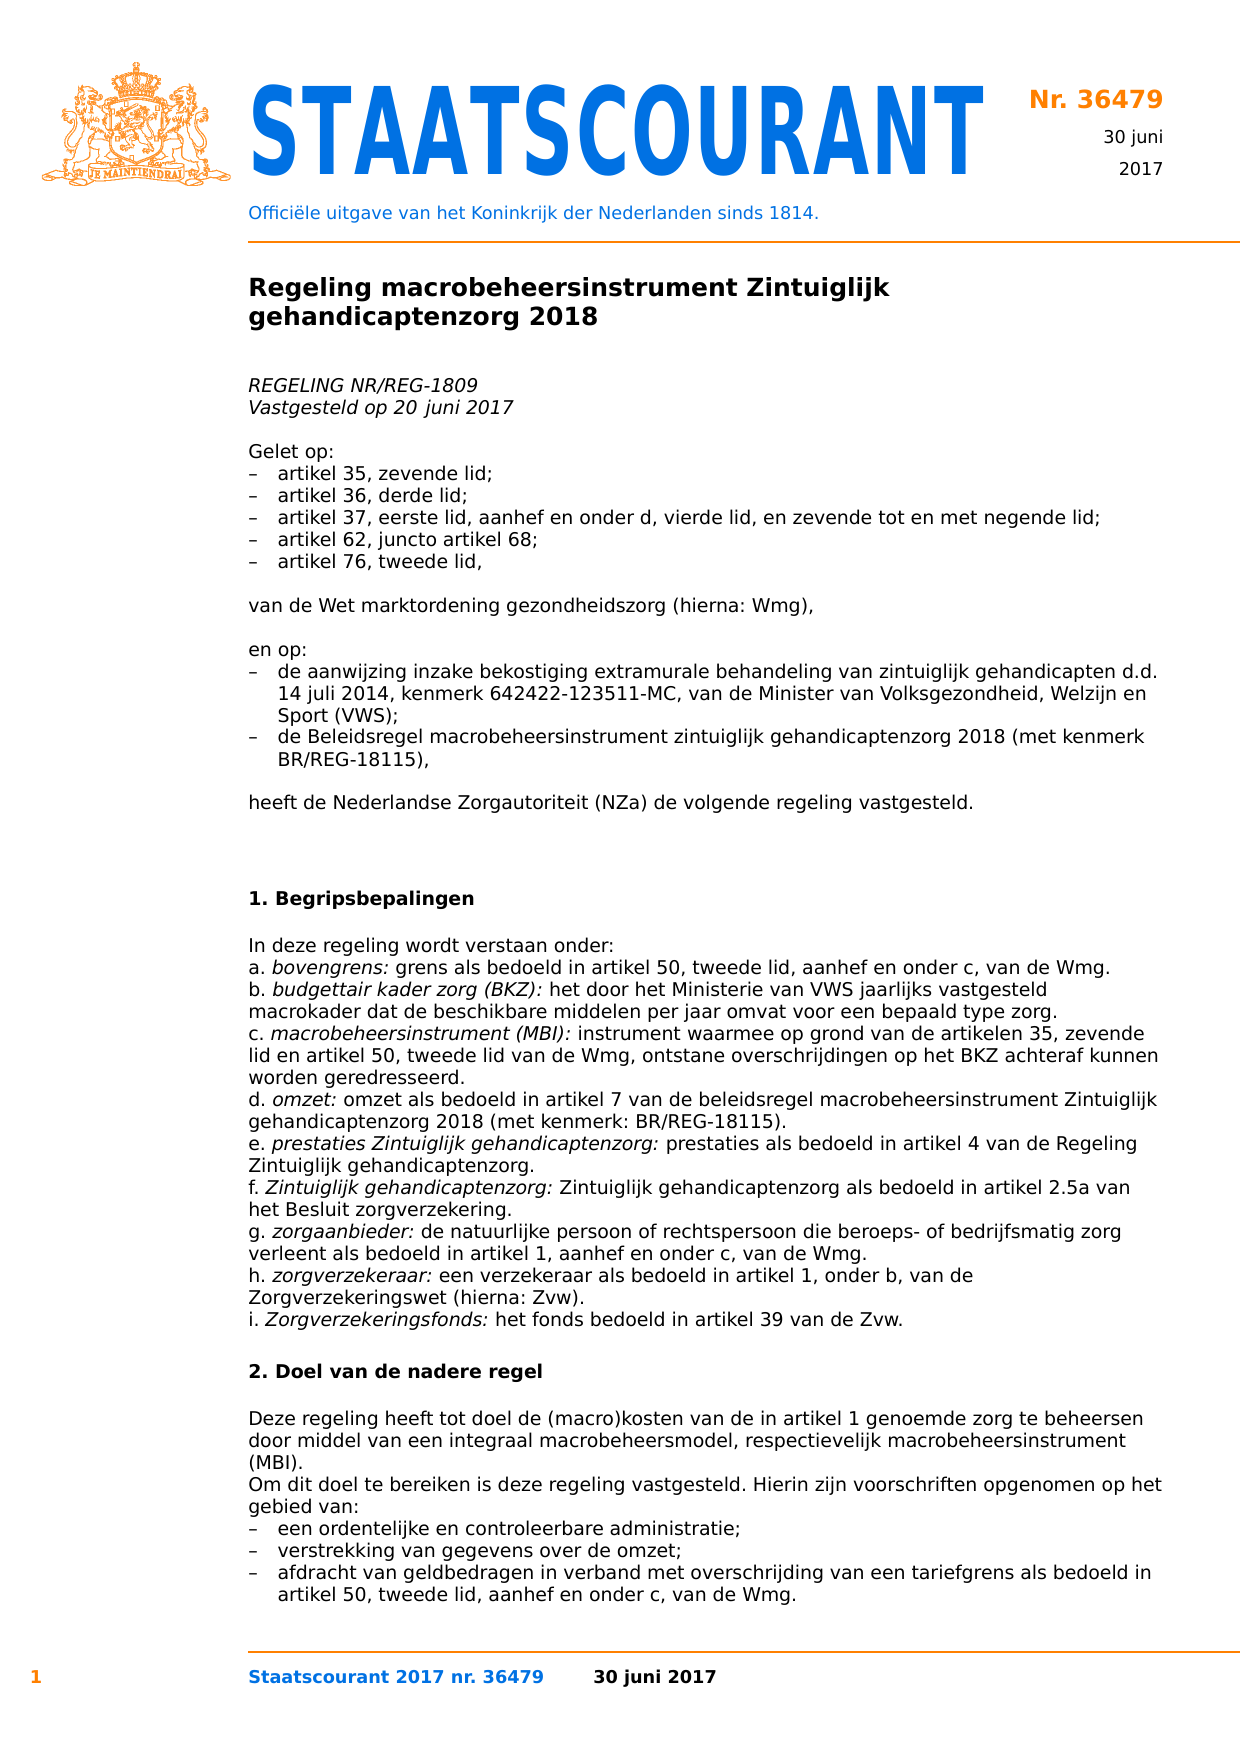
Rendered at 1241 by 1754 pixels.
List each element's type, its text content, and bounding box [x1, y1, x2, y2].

text – artikel 62, juncto artikel 68; [248, 529, 1163, 551]
text f. Zintuiglijk gehandicaptenzorg: Zintuiglijk gehandicaptenzorg als bedoeld in artikel 2.5a van het Besluit zorgverzekering. [248, 1177, 1163, 1221]
text – de aanwijzing inzake bekostiging extramurale behandeling van zintuiglijk gehandicapten d.d. 14 juli 2014, kenmerk 642422-123511-MC, van de Minister van Volksgezondheid, Welzijn en Sport (VWS); [248, 661, 1163, 726]
text – afdracht van geldbedragen in verband met overschrijding van een tariefgrens als bedoeld in artikel 50, tweede lid, aanhef en onder c, van de Wmg. [248, 1562, 1163, 1606]
text – artikel 36, derde lid; [248, 485, 1163, 507]
subtitle 1. Begripsbepalingen [248, 888, 1163, 910]
text Deze regeling heeft tot doel de (macro)kosten van de in artikel 1 genoemde zorg te beheersen door middel van een integraal macrobeheersmodel, respectievelijk macrobeheersinstrument (MBI). [248, 1408, 1163, 1474]
text c. macrobeheersinstrument (MBI): instrument waarmee op grond van de artikelen 35, zevende lid en artikel 50, tweede lid van de Wmg, ontstane overschrijdingen op het BKZ achteraf kunnen worden geredresseerd. [248, 1023, 1163, 1089]
subtitle 2. Doel van de nadere regel [248, 1361, 1163, 1383]
picture [41, 62, 231, 186]
text g. zorgaanbieder: de natuurlijke persoon of rechtspersoon die beroeps- of bedrijfsmatig zorg verleent als bedoeld in artikel 1, aanhef en onder c, van de Wmg. [248, 1221, 1163, 1265]
text REGELING NR/REG-1809 [248, 375, 1163, 397]
table_cell Officiële uitgave van het Koninkrijk der Nederlanden sinds 1814. [248, 203, 1240, 241]
table_header [25, 62, 248, 241]
text In deze regeling wordt verstaan onder: [248, 935, 1163, 957]
text – artikel 37, eerste lid, aanhef en onder d, vierde lid, en zevende tot en met negende lid; [248, 507, 1163, 529]
text – artikel 35, zevende lid; [248, 463, 1163, 485]
table_header STAATSCOURANT [248, 62, 998, 203]
text – verstrekking van gegevens over de omzet; [248, 1539, 1163, 1562]
text d. omzet: omzet als bedoeld in artikel 7 van de beleidsregel macrobeheersinstrument Zintuiglijk gehandicaptenzorg 2018 (met kenmerk: BR/REG-18115). [248, 1089, 1163, 1133]
table_header Nr. 36479 [998, 62, 1240, 121]
text b. budgettair kader zorg (BKZ): het door het Ministerie van VWS jaarlijks vastgesteld macrokader dat de beschikbare middelen per jaar omvat voor een bepaald type zorg. [248, 979, 1163, 1023]
text – de Beleidsregel macrobeheersinstrument zintuiglijk gehandicaptenzorg 2018 (met kenmerk BR/REG-18115), [248, 726, 1163, 770]
text en op: [248, 638, 1163, 661]
text h. zorgverzekeraar: een verzekeraar als bedoeld in artikel 1, onder b, van de Zorgverzekeringswet (hierna: Zvw). [248, 1265, 1163, 1309]
text heeft de Nederlandse Zorgautoriteit (NZa) de volgende regeling vastgesteld. [248, 792, 1163, 814]
text – artikel 76, tweede lid, [248, 551, 1163, 573]
table_cell 30 juni [998, 121, 1240, 153]
text e. prestaties Zintuiglijk gehandicaptenzorg: prestaties als bedoeld in artikel 4 van de Regeling Zintuiglijk gehandicaptenzorg. [248, 1133, 1163, 1177]
text Om dit doel te bereiken is deze regeling vastgesteld. Hierin zijn voorschriften opgenomen op het gebied van: [248, 1474, 1163, 1518]
text Vastgesteld op 20 juni 2017 [248, 397, 1163, 419]
text Gelet op: [248, 441, 1163, 463]
table_cell 2017 [998, 153, 1240, 203]
text – een ordentelijke en controleerbare administratie; [248, 1518, 1163, 1539]
text van de Wet marktordening gezondheidszorg (hierna: Wmg), [248, 595, 1163, 617]
subtitle Regeling macrobeheersinstrument Zintuiglijk gehandicaptenzorg 2018 [248, 273, 1163, 331]
text a. bovengrens: grens als bedoeld in artikel 50, tweede lid, aanhef en onder c, van de Wmg. [248, 957, 1163, 979]
text i. Zorgverzekeringsfonds: het fonds bedoeld in artikel 39 van de Zvw. [248, 1309, 1163, 1331]
